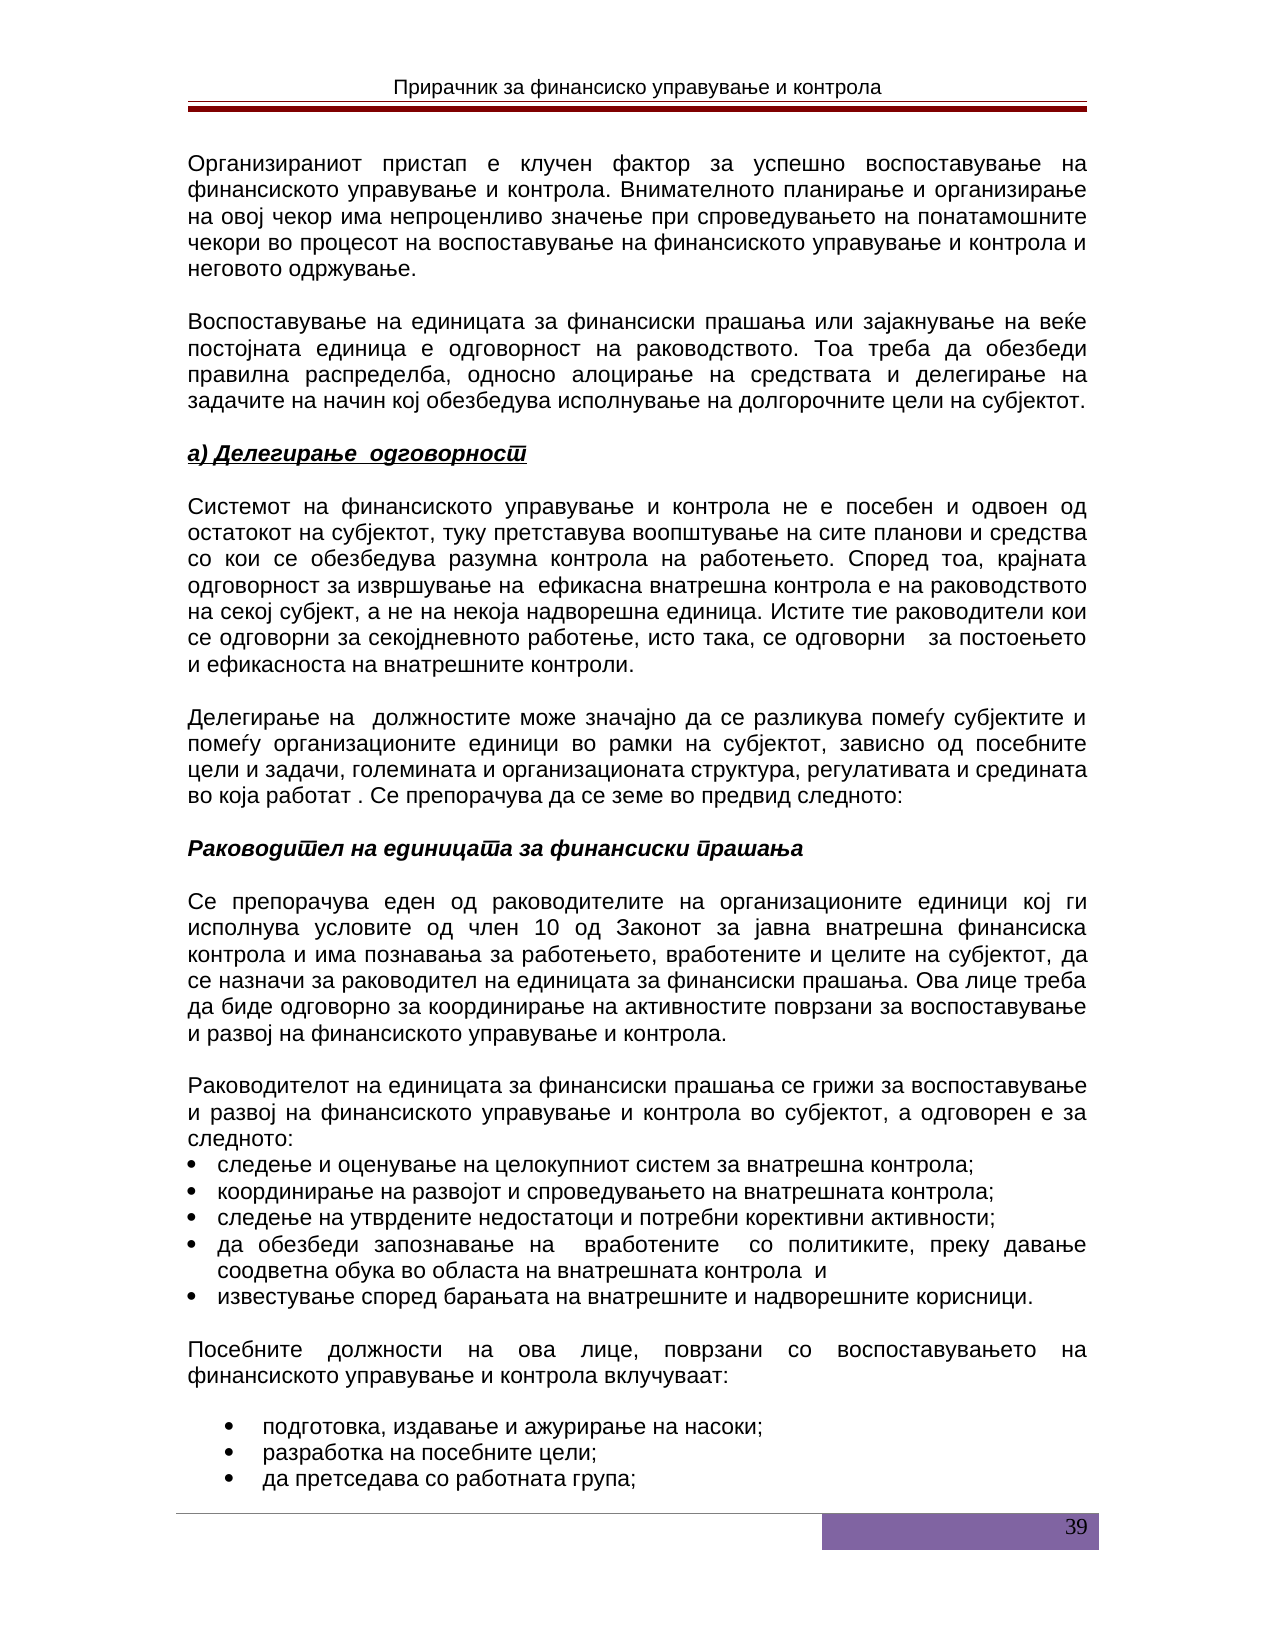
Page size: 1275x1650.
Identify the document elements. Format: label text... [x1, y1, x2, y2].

list да обезбеди запознавање на вработените со политиките, преку давање соодветна обука во областа на внатрешната контрола и [187, 1231, 1087, 1283]
text Раководител на единицата за финансиски прашања [187, 835, 1087, 862]
text а) Делегирање одговорност [187, 440, 1087, 466]
text Се препорачува еден од раководителите на организационите единици кој ги исполнува условите од член 10 од Законот за јавна внатрешна финансиска контрола и има познавања за работењето, вработените и целите на субјектот, да се назначи за раководител на единицата за финансиски прашања. Ова лице треба да биде одговорно за координирање на активностите поврзани за воспоставување и развој на финансиското управување и контрола. [187, 888, 1087, 1046]
list разработка на посебните цели; [225, 1439, 1087, 1465]
list подготовка, издавање и ажурирање на насоки; [225, 1413, 1087, 1439]
text Посебните должности на ова лице, поврзани со воспоставувањето на финансиското управување и контрола вклучуваат: [187, 1336, 1087, 1389]
text Системот на финансиското управување и контрола не е посебен и одвоен од остатокот на субјектот, туку претставува воопштување на сите планови и средства со кои се обезбедува разумна контрола на работењето. Според тоа, крајната одговорност за извршување на ефикасна внатрешна контрола е на раководството на секој субјект, а не на некоја надворешна единица. Истите тие раководители кои се одговорни за секојдневното работење, исто така, се одговорни за постоењето и ефикасноста на внатрешните контроли. [187, 493, 1087, 677]
text Раководителот на единицата за финансиски прашања се грижи за воспоставување и развој на финансиското управување и контрола во субјектот, а одговорен е за следното: [187, 1072, 1087, 1151]
text Воспоставување на единицата за финансиски прашања или зајакнување на веќе постојната единица е одговорност на раководството. Тоа треба да обезбеди правилна распределба, односно алоцирање на средствата и делегирање на задачите на начин кој обезбедува исполнување на долгорочните цели на субјектот. [187, 308, 1087, 413]
list следење на утврдените недостатоци и потребни корективни активности; [187, 1204, 1087, 1231]
list да претседава со работната група; [225, 1465, 1087, 1492]
list известување според барањата на внатрешните и надворешните корисници. [187, 1283, 1087, 1309]
list координирање на развојот и спроведувањето на внатрешната контрола; [187, 1178, 1087, 1204]
list следење и оценување на целокупниот систем за внатрешна контрола; [187, 1151, 1087, 1178]
text Делегирање на должностите може значајно да се разликува помеѓу субјектите и помеѓу организационите единици во рамки на субјектот, зависно од посебните цели и задачи, големината и организационата структура, регулативата и средината во која работат . Се препорачува да се земе во предвид следното: [187, 703, 1087, 809]
text Организираниот пристап е клучен фактор за успешно воспоставување на финансиското управување и контрола. Внимателното планирање и организирање на овој чекор има непроценливо значење при спроведувањето на понатамошните чекори во процесот на воспоставување на финансиското управување и контрола и неговото одржување. [187, 150, 1087, 282]
